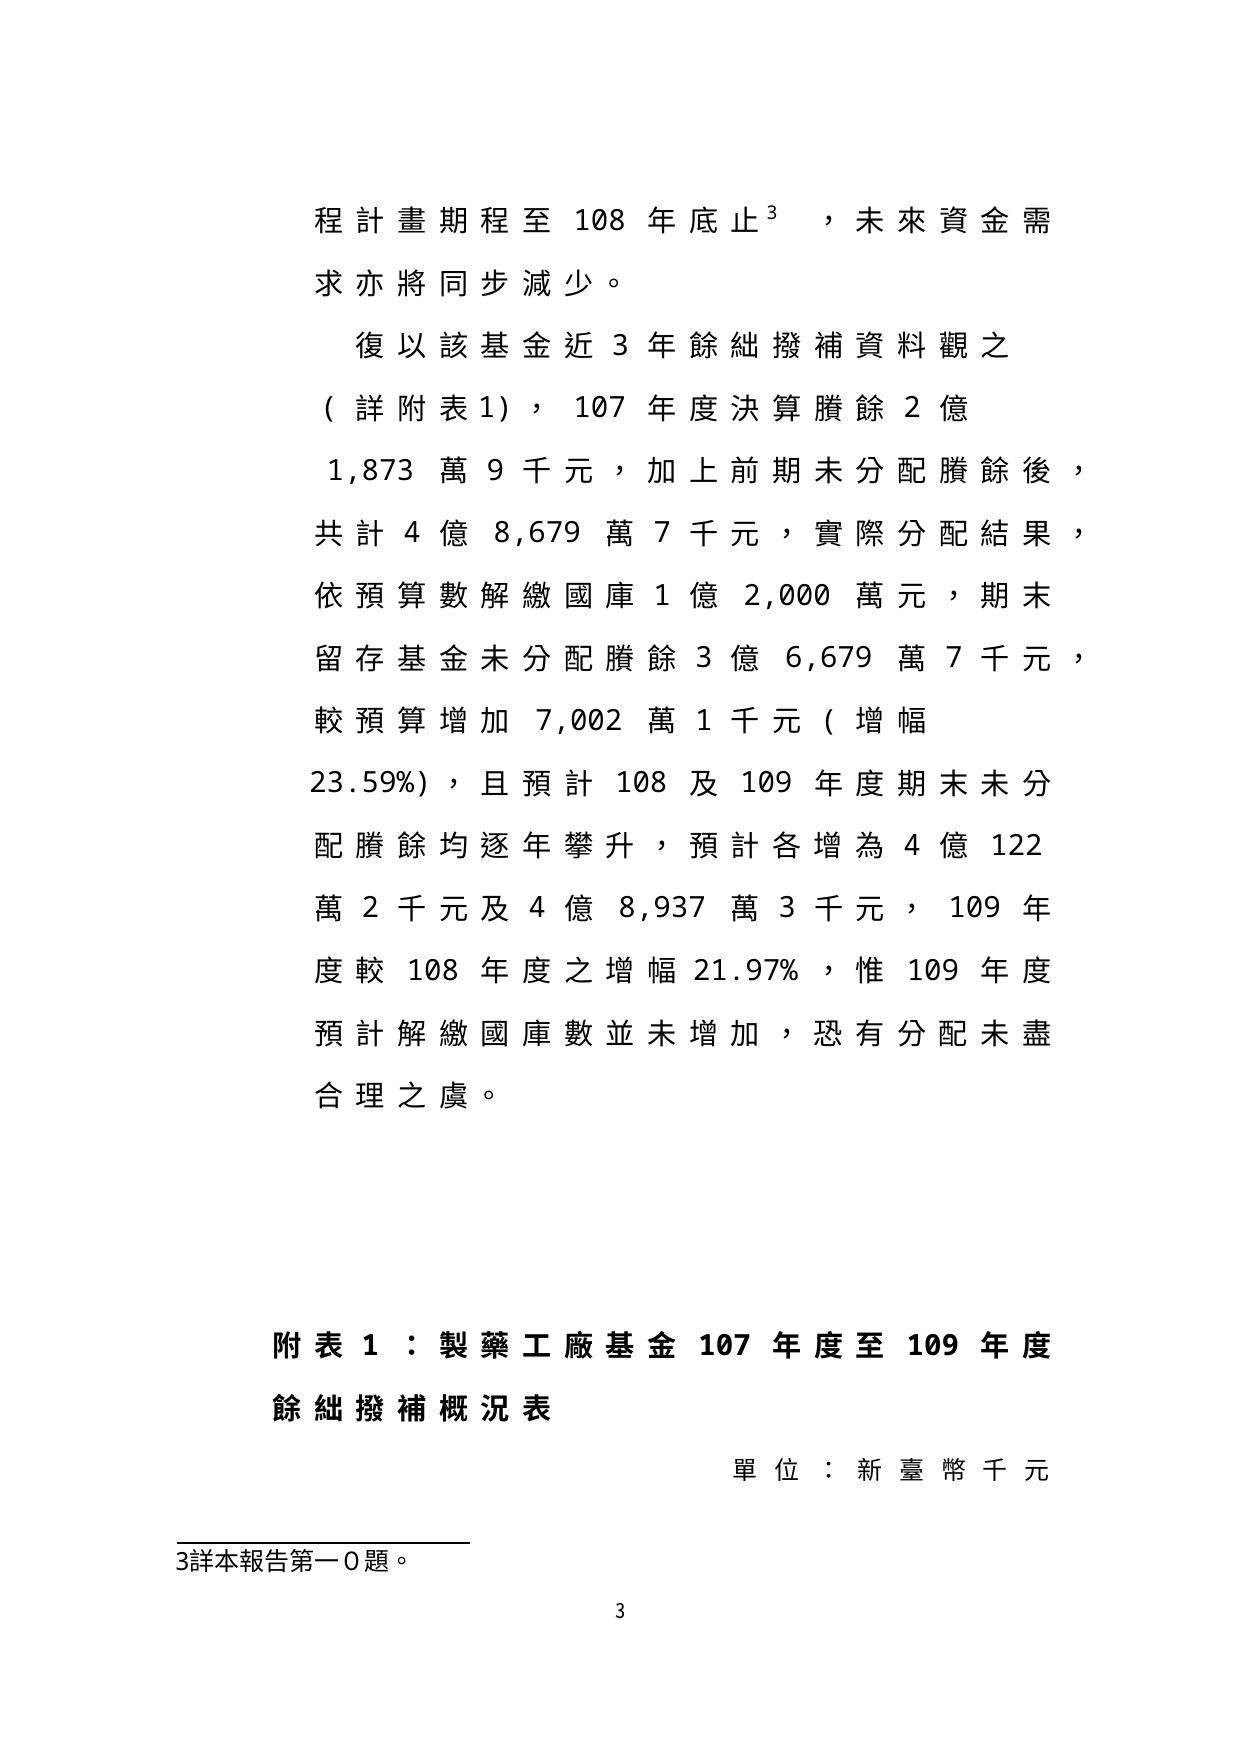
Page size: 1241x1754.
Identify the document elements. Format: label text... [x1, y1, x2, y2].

text 詳本報告第一０題。 [174, 1543, 1063, 1577]
text 單位：新臺幣千元 [241, 1427, 1058, 1490]
text 復以該基金近3年餘絀撥補資料觀之(詳附表1)，107年度決算賸餘2億1,873萬9千元，加上前期未分配賸餘後，共計4億8,679萬7千元，實際分配結果，依預算數解繳國庫1億2,000萬元，期末留存基金未分配賸餘3億6,679萬7千元，較預算增加7,002萬1千元(增幅23.59%)，且預計108及109年度期末未分配賸餘均逐年攀升，預計各增為4億122萬2千元及4億8,937萬3千元，109年度較108年度之增幅21.97%，惟109年度預計解繳國庫數並未增加，恐有分配未盡合理之虞。 [271, 302, 1058, 1115]
text 程計畫期程至108年底止，未來資金需求亦將同步減少。 [271, 177, 1058, 302]
text 附表1：製藥工廠基金107年度至109年度餘絀撥補概況表 [238, 1302, 1058, 1427]
